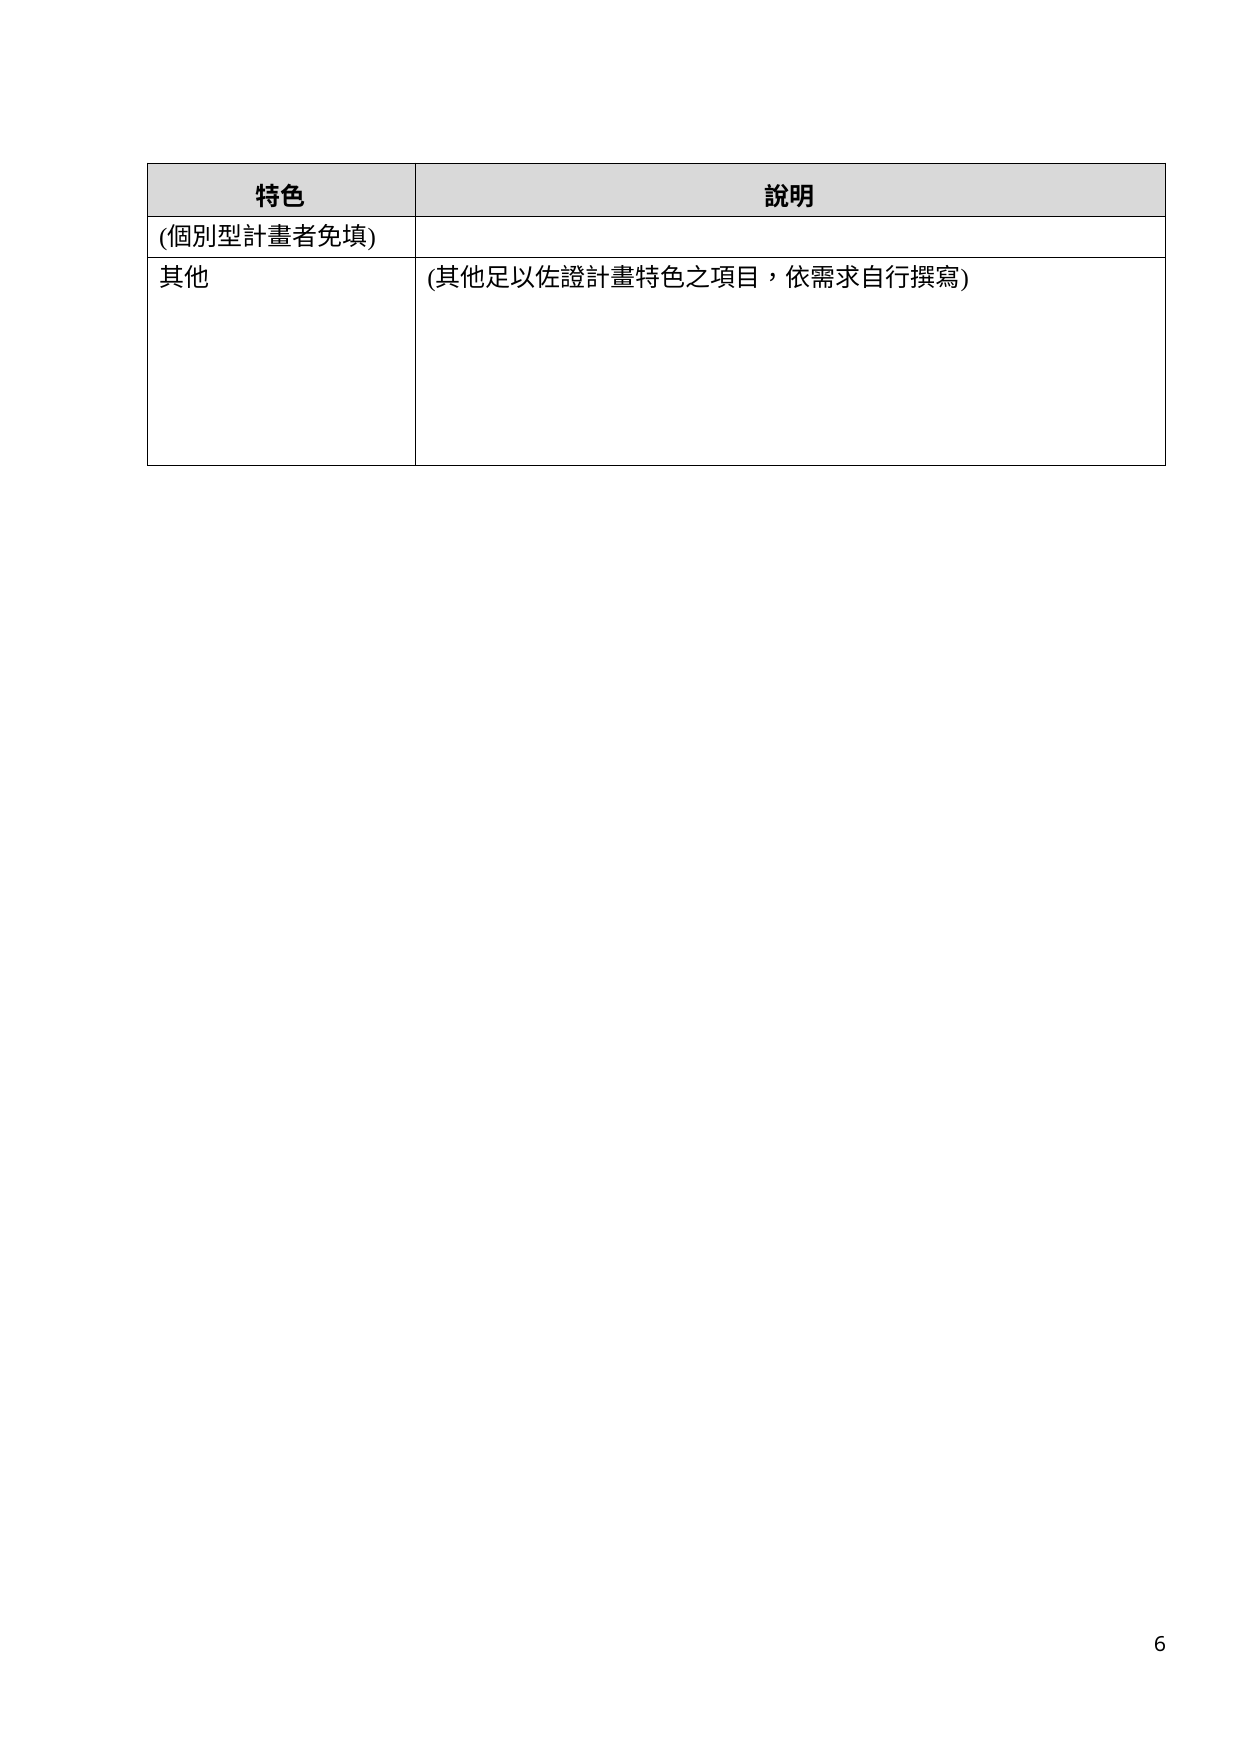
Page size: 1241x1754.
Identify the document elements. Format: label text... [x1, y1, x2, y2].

table_cell [416, 217, 1165, 257]
table_cell 其他 [148, 258, 415, 464]
table_cell (其他足以佐證計畫特色之項目，依需求自行撰寫) [416, 258, 1165, 464]
table_header 特色 [148, 164, 415, 216]
table_header 說明 [416, 164, 1165, 216]
table_cell (個別型計畫者免填) [148, 217, 415, 257]
